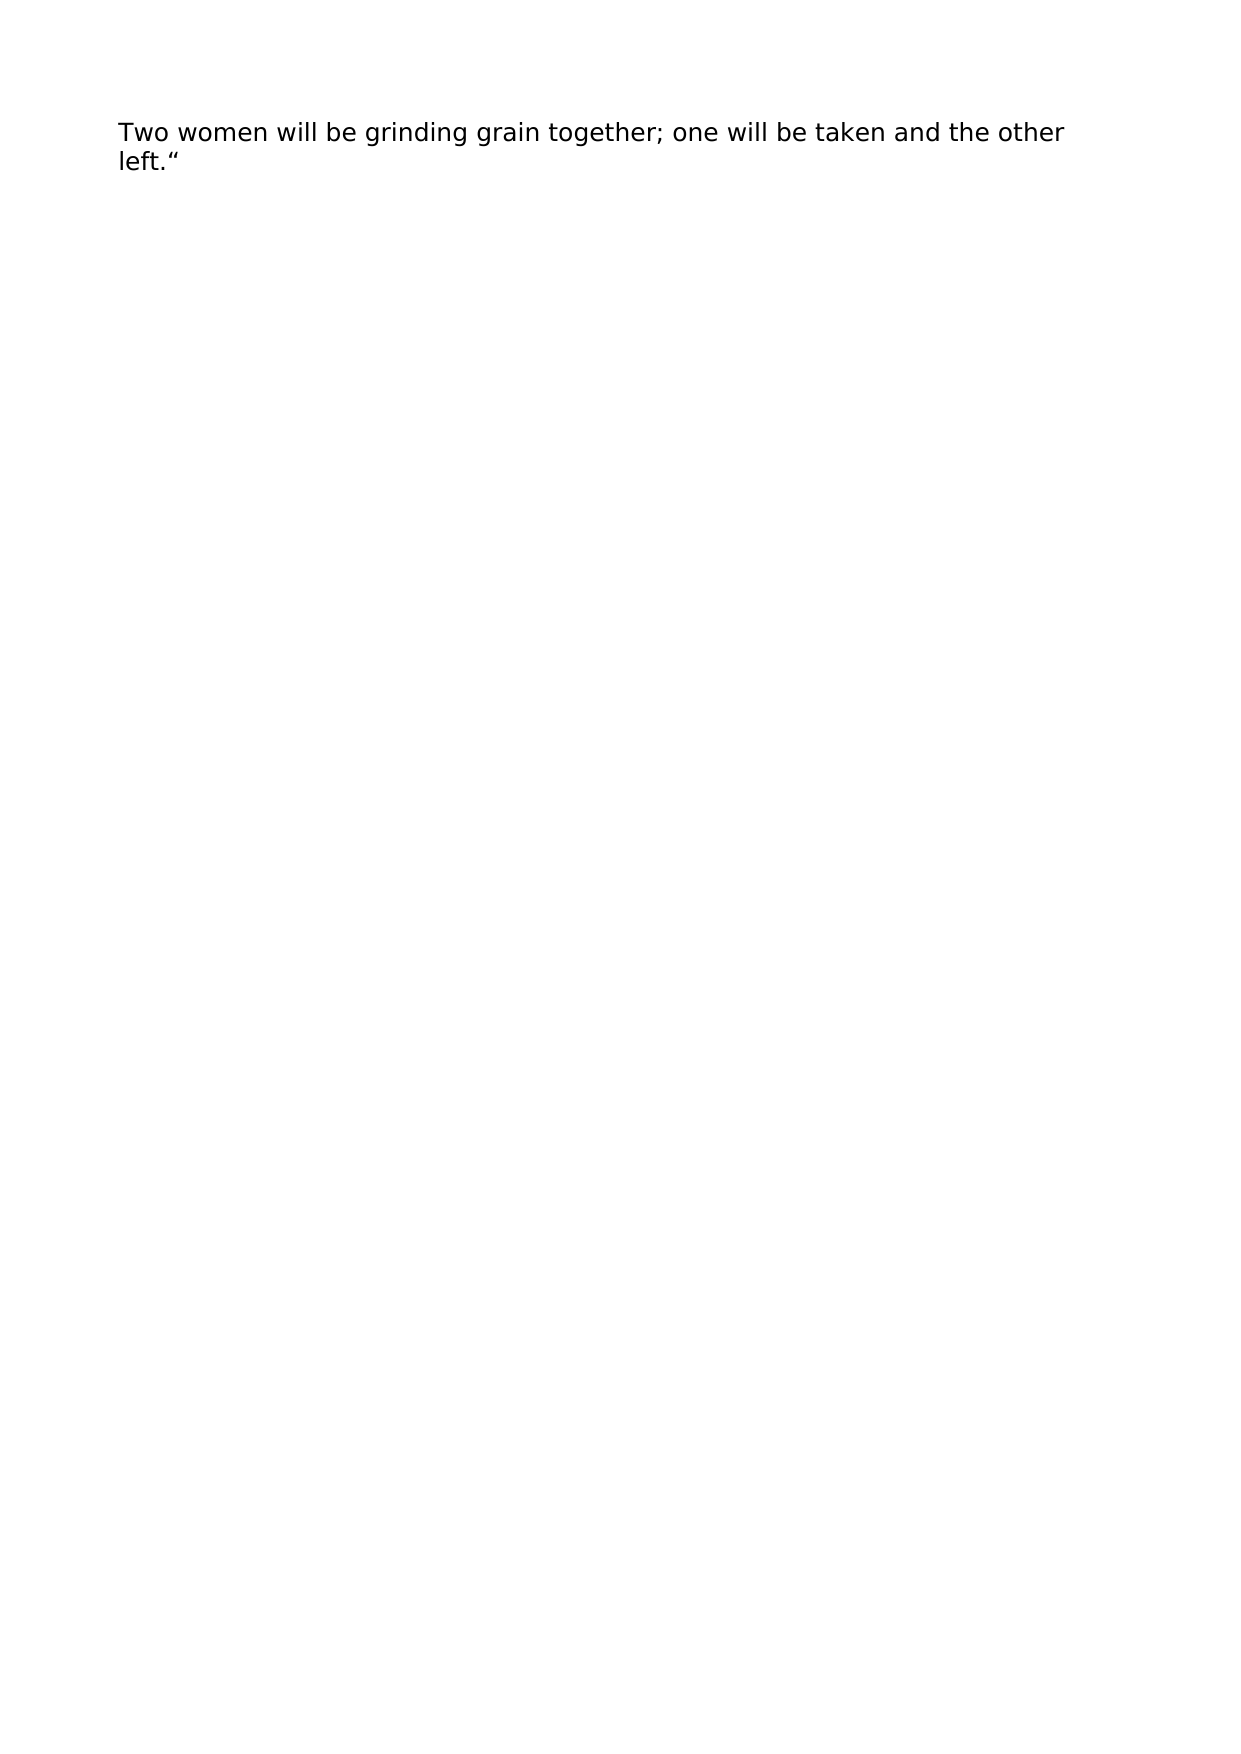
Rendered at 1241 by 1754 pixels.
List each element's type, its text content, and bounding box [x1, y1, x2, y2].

text Two women will be grinding grain together; one will be taken and the other left.“ [118, 118, 1122, 176]
